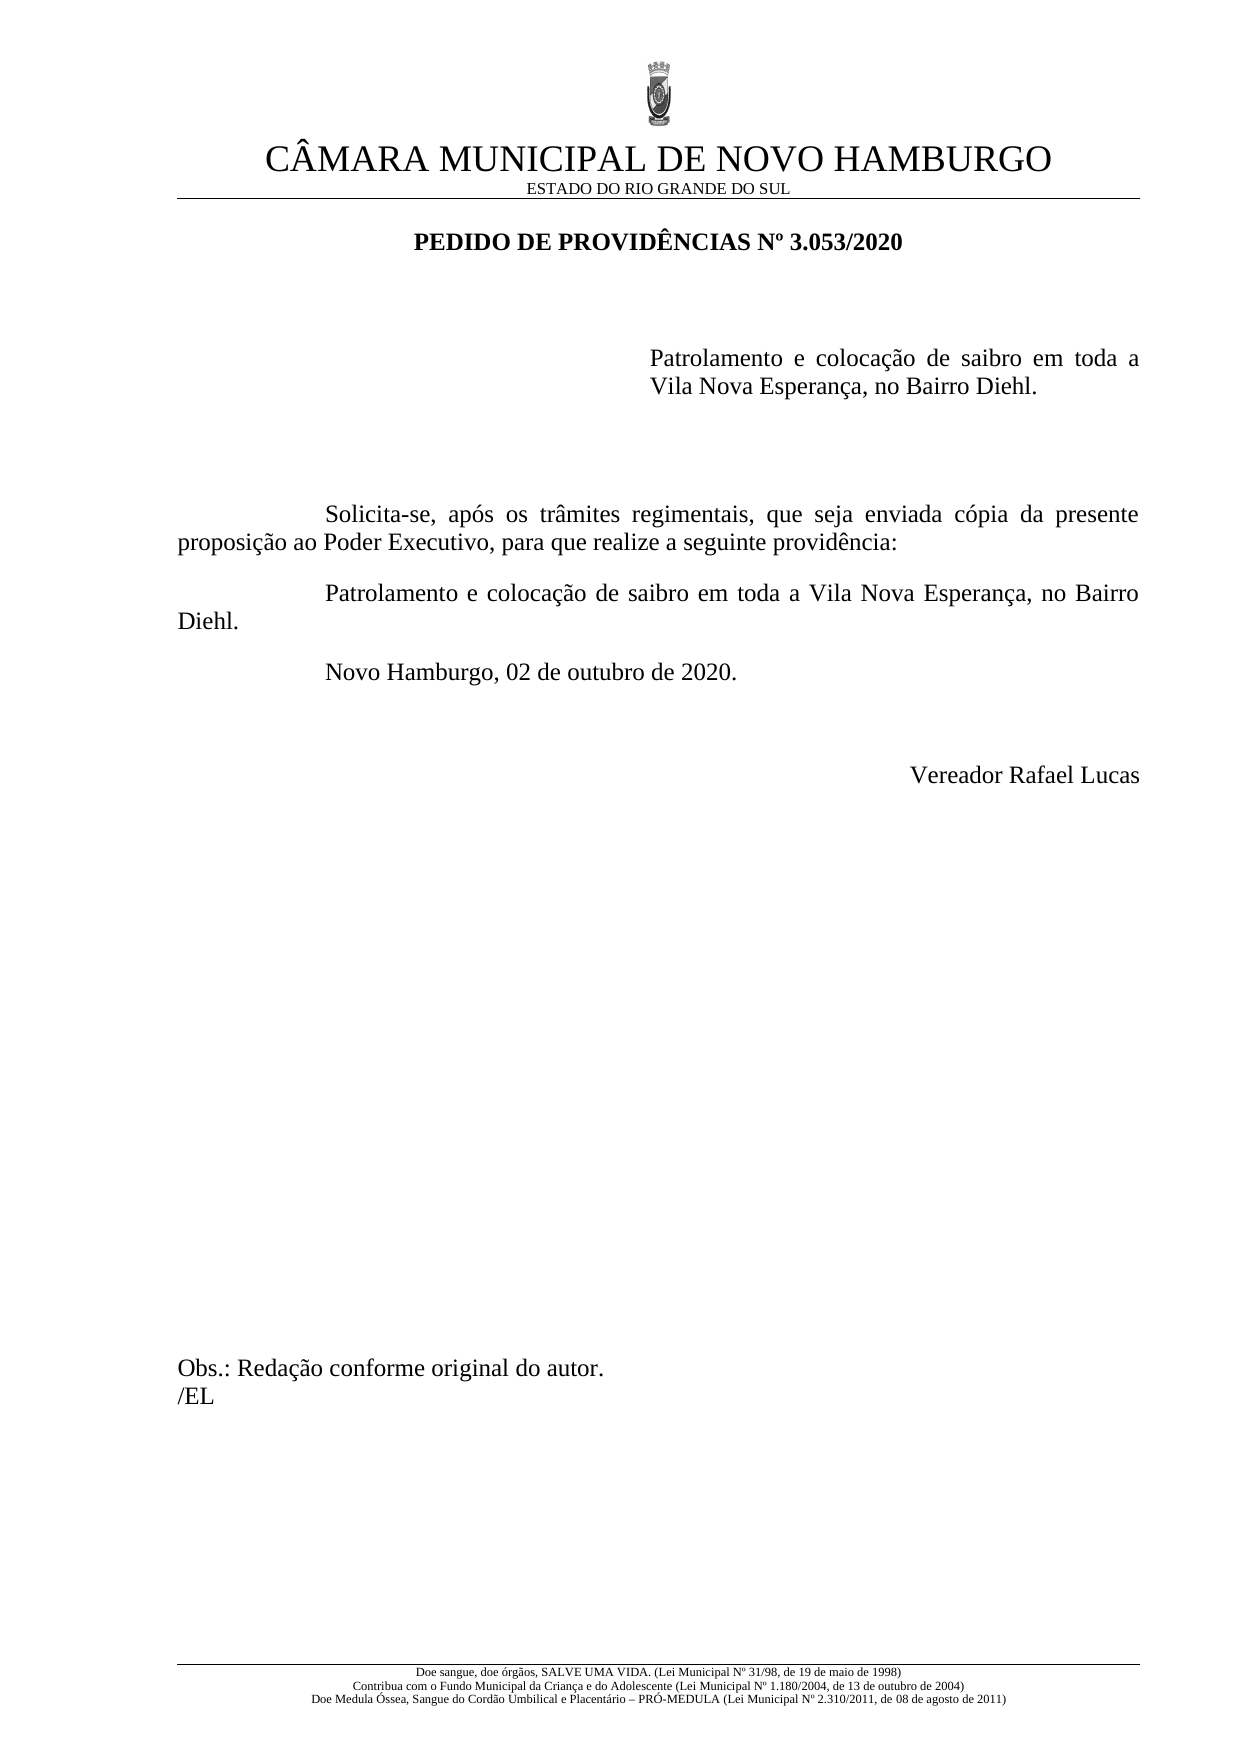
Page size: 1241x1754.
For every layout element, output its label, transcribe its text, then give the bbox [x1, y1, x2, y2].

text Vereador Rafael Lucas [177, 761, 1140, 788]
text PEDIDO DE PROVIDÊNCIAS Nº 3.053/2020 [177, 228, 1140, 256]
text Patrolamento e colocação de saibro em toda a Vila Nova Esperança, no Bairro Diehl. [177, 579, 1140, 635]
text /EL [177, 1382, 1140, 1410]
text Patrolamento e colocação de saibro em toda a Vila Nova Esperança, no Bairro Diehl. [649, 344, 1140, 400]
text Novo Hamburgo, 02 de outubro de 2020. [177, 658, 1140, 686]
text Solicita-se, após os trâmites regimentais, que seja enviada cópia da presente proposição ao Poder Executivo, para que realize a seguinte providência: [177, 500, 1140, 556]
text Obs.: Redação conforme original do autor. [177, 1354, 1140, 1382]
